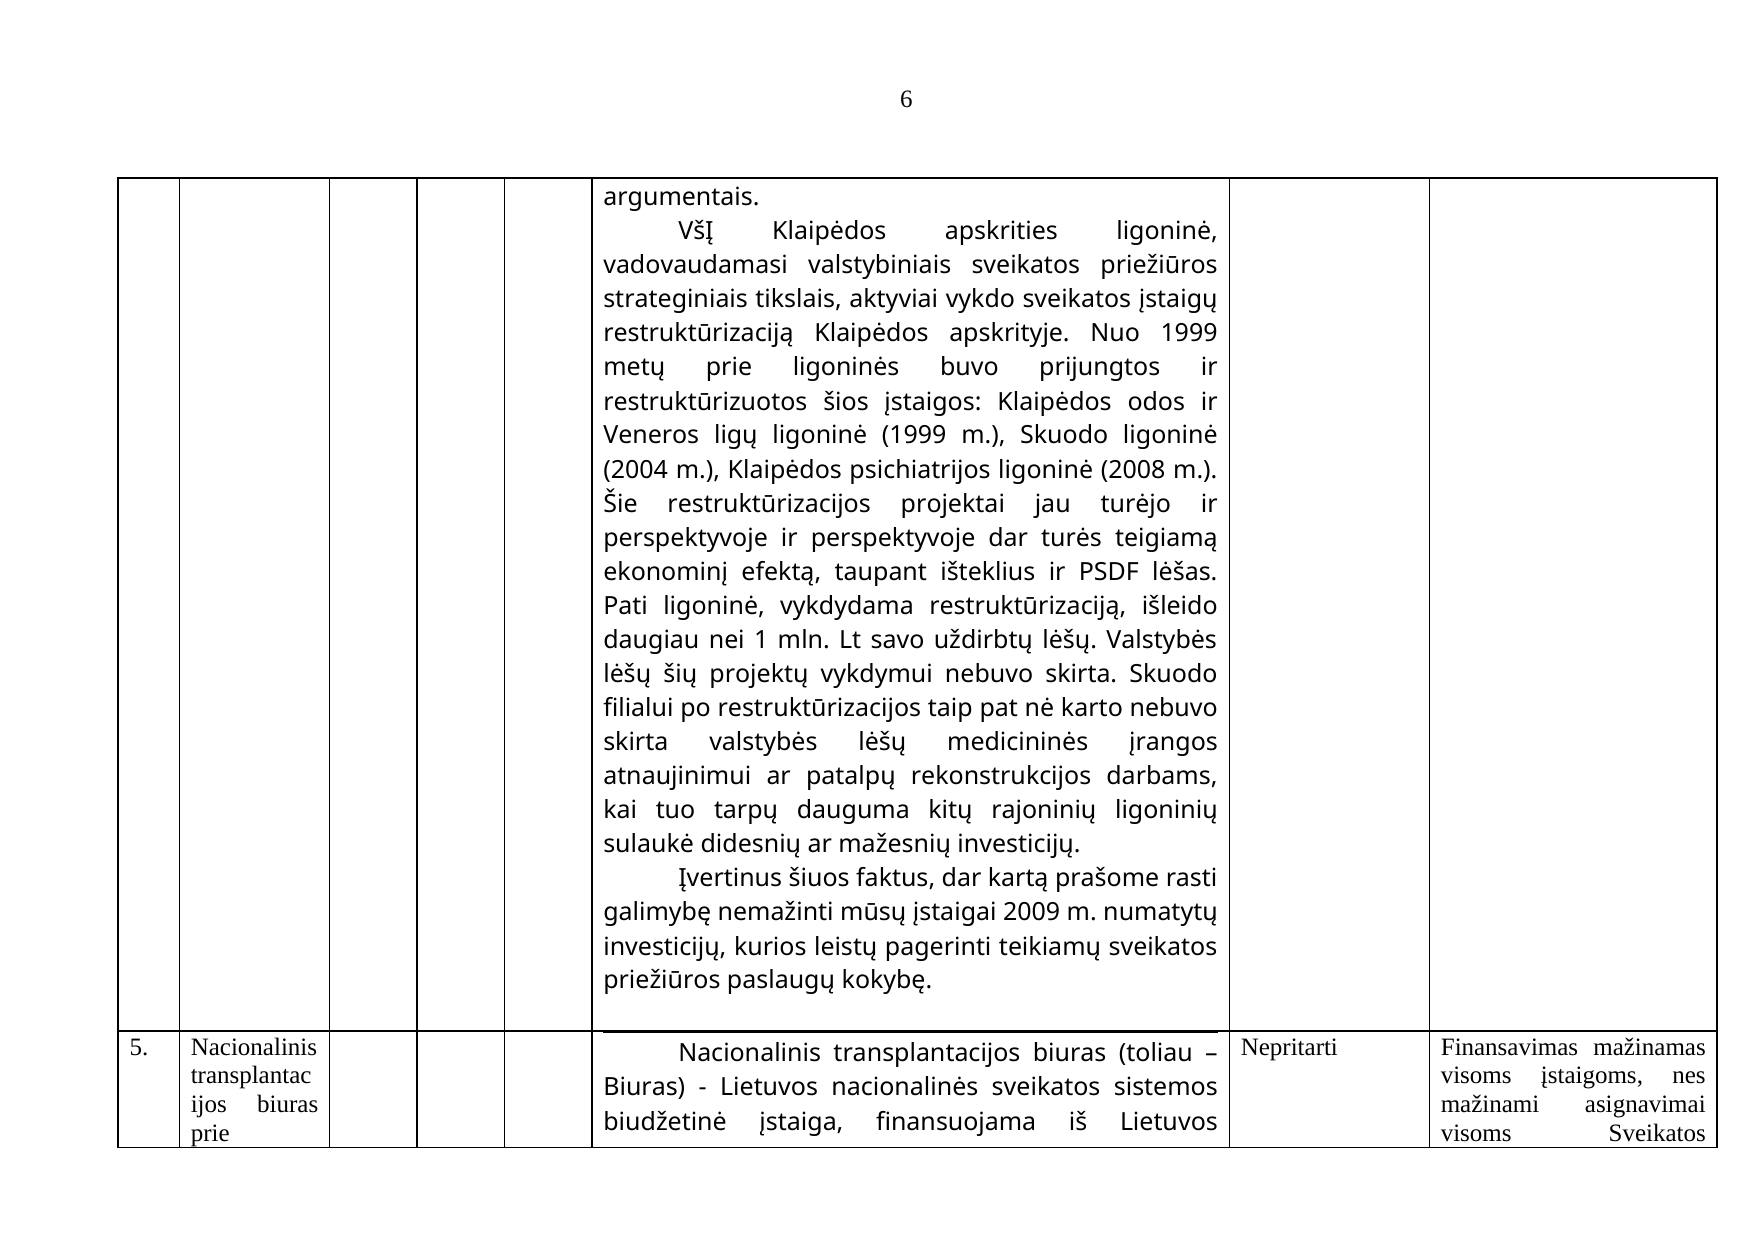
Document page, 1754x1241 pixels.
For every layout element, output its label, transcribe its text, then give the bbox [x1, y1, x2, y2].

table_cell argumentais. VšĮ Klaipėdos apskrities ligoninė, vadovaudamasi valstybiniais sveikatos priežiūros strateginiais tikslais, aktyviai vykdo sveikatos įstaigų restruktūrizaciją Klaipėdos apskrityje. Nuo 1999 metų prie ligoninės buvo prijungtos ir restruktūrizuotos šios įstaigos: Klaipėdos odos ir Veneros ligų ligoninė (1999 m.), Skuodo ligoninė (2004 m.), Klaipėdos psichiatrijos ligoninė (2008 m.). Šie restruktūrizacijos projektai jau turėjo ir perspektyvoje ir perspektyvoje dar turės teigiamą ekonominį efektą, taupant išteklius ir PSDF lėšas. Pati ligoninė, vykdydama restruktūrizaciją, išleido daugiau nei 1 mln. Lt savo uždirbtų lėšų. Valstybės lėšų šių projektų vykdymui nebuvo skirta. Skuodo filialui po restruktūrizacijos taip pat nė karto nebuvo skirta valstybės lėšų medicininės įrangos atnaujinimui ar patalpų rekonstrukcijos darbams, kai tuo tarpų dauguma kitų rajoninių ligoninių sulaukė didesnių ar mažesnių investicijų. Įvertinus šiuos faktus, dar kartą prašome rasti galimybę nemažinti mūsų įstaigai 2009 m. numatytų investicijų, kurios leistų pagerinti teikiamų sveikatos priežiūros paslaugų kokybę. [593, 179, 1229, 1030]
table_cell [1230, 179, 1429, 1030]
table_cell Nacionalinis transplantacijos biuras (toliau – Biuras) - Lietuvos nacionalinės sveikatos sistemos biudžetinė įstaiga, finansuojama iš Lietuvos [593, 1032, 1229, 1147]
table_cell 5. [119, 1032, 179, 1147]
table_cell [119, 179, 179, 1030]
table_cell [330, 1032, 416, 1147]
table_cell [330, 179, 416, 1030]
table_cell [505, 1032, 591, 1147]
table_cell Finansavimas mažinamas visoms įstaigoms, nes mažinami asignavimai visoms Sveikatos [1430, 1032, 1716, 1147]
table_cell [1430, 179, 1716, 1030]
table_cell [180, 179, 329, 1030]
table_cell Nepritarti [1230, 1032, 1429, 1147]
table_cell [418, 1032, 504, 1147]
table_cell [418, 179, 504, 1030]
table_cell Nacionalinis transplantacijos biuras prie [180, 1032, 329, 1147]
table_cell [505, 179, 591, 1030]
